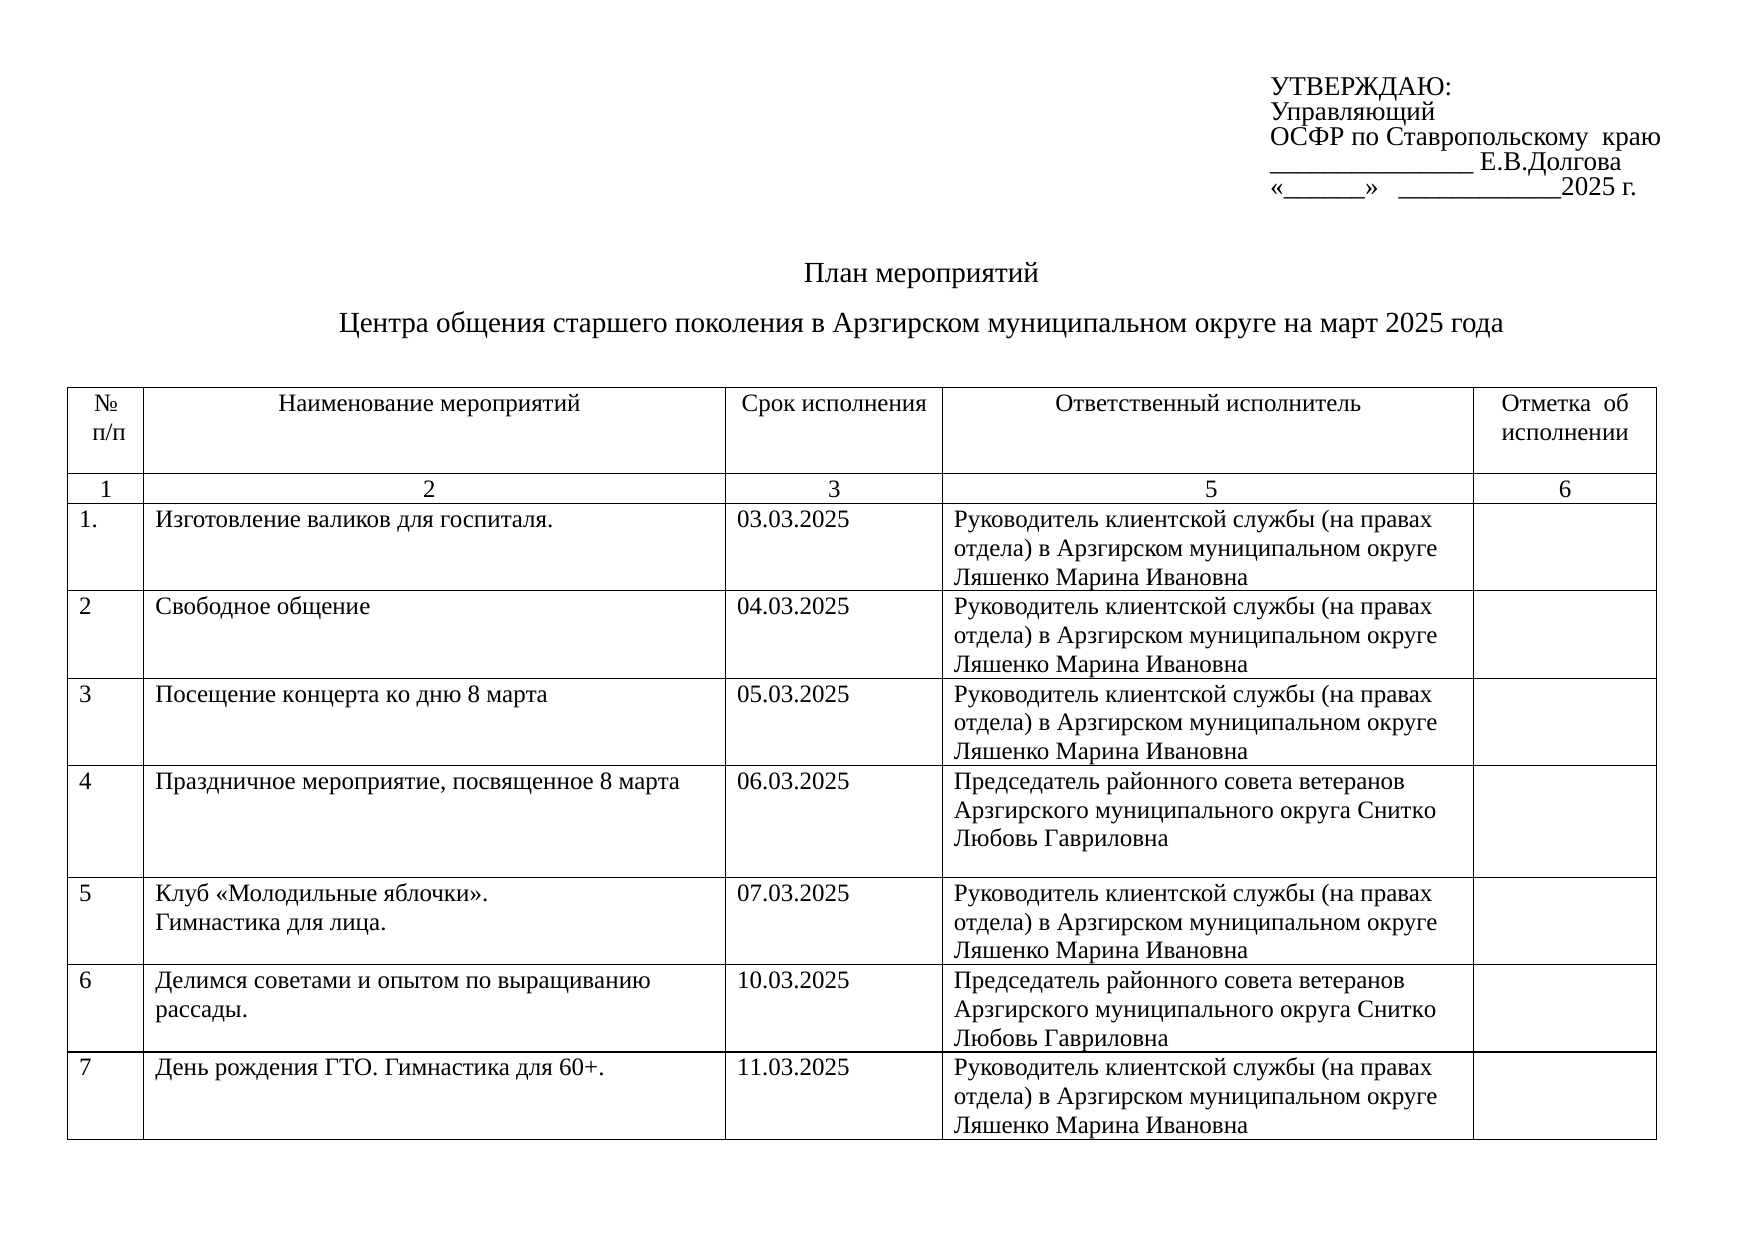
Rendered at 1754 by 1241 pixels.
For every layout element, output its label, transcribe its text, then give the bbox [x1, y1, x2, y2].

table_cell 06.03.2025 [726, 766, 942, 877]
text Центра общения старшего поколения в Арзгирском муниципальном округе на март 2025 года [177, 312, 1665, 337]
table_cell 11.03.2025 [726, 1053, 942, 1139]
table_cell [1474, 965, 1656, 1051]
table_cell Руководитель клиентской службы (на правах отдела) в Арзгирском муниципальном округе Ляшенко Марина Ивановна [943, 504, 1473, 590]
table_cell 2 [144, 474, 725, 503]
text _______________ Е.В.Долгова [1270, 150, 1665, 175]
table_cell 5 [68, 878, 143, 964]
table_cell 04.03.2025 [726, 591, 942, 678]
table_cell 3 [726, 474, 942, 503]
table_header Срок исполнения [726, 388, 942, 473]
table_cell [1474, 1053, 1656, 1139]
table_cell [1474, 504, 1656, 590]
text «______» ____________2025 г. [1270, 175, 1665, 200]
table_cell 5 [943, 474, 1473, 503]
table_cell 7 [68, 1053, 143, 1139]
table_header Ответственный исполнитель [943, 388, 1473, 473]
table_cell Председатель районного совета ветеранов Арзгирского муниципального округа Снитко Любовь Гавриловна [943, 766, 1473, 877]
table_cell Председатель районного совета ветеранов Арзгирского муниципального округа Снитко Любовь Гавриловна [943, 965, 1473, 1051]
text План мероприятий [177, 262, 1665, 287]
table_cell Праздничное мероприятие, посвященное 8 марта [144, 766, 725, 877]
table_cell Свободное общение [144, 591, 725, 678]
table_cell [1474, 591, 1656, 678]
text Управляющий [1270, 100, 1665, 125]
table_cell Делимся советами и опытом по выращиванию рассады. [144, 965, 725, 1051]
table_cell 2 [68, 591, 143, 678]
table_cell Руководитель клиентской службы (на правах отдела) в Арзгирском муниципальном округе Ляшенко Марина Ивановна [943, 591, 1473, 678]
table_cell [1474, 679, 1656, 765]
table_cell 07.03.2025 [726, 878, 942, 964]
table_cell Руководитель клиентской службы (на правах отдела) в Арзгирском муниципальном округе Ляшенко Марина Ивановна [943, 679, 1473, 765]
table_header Наименование мероприятий [144, 388, 725, 473]
table_cell Изготовление валиков для госпиталя. [144, 504, 725, 590]
table_cell 6 [68, 965, 143, 1051]
table_cell [1474, 878, 1656, 964]
table_cell 05.03.2025 [726, 679, 942, 765]
table_cell 1. [68, 504, 143, 590]
table_cell 10.03.2025 [726, 965, 942, 1051]
table_cell Клуб «Молодильные яблочки». Гимнастика для лица. [144, 878, 725, 964]
table_header Отметка об исполнении [1474, 388, 1656, 473]
text ОСФР по Ставропольскому краю [1270, 125, 1665, 150]
text УТВЕРЖДАЮ: [1270, 75, 1665, 100]
table_cell 3 [68, 679, 143, 765]
table_cell Руководитель клиентской службы (на правах отдела) в Арзгирском муниципальном округе Ляшенко Марина Ивановна [943, 1053, 1473, 1139]
table_cell Руководитель клиентской службы (на правах отдела) в Арзгирском муниципальном округе Ляшенко Марина Ивановна [943, 878, 1473, 964]
table_header № п/п [68, 388, 143, 473]
table_cell Посещение концерта ко дню 8 марта [144, 679, 725, 765]
table_cell День рождения ГТО. Гимнастика для 60+. [144, 1053, 725, 1139]
table_cell [1474, 766, 1656, 877]
table_cell 4 [68, 766, 143, 877]
table_cell 1 [68, 474, 143, 503]
table_cell 03.03.2025 [726, 504, 942, 590]
table_cell 6 [1474, 474, 1656, 503]
